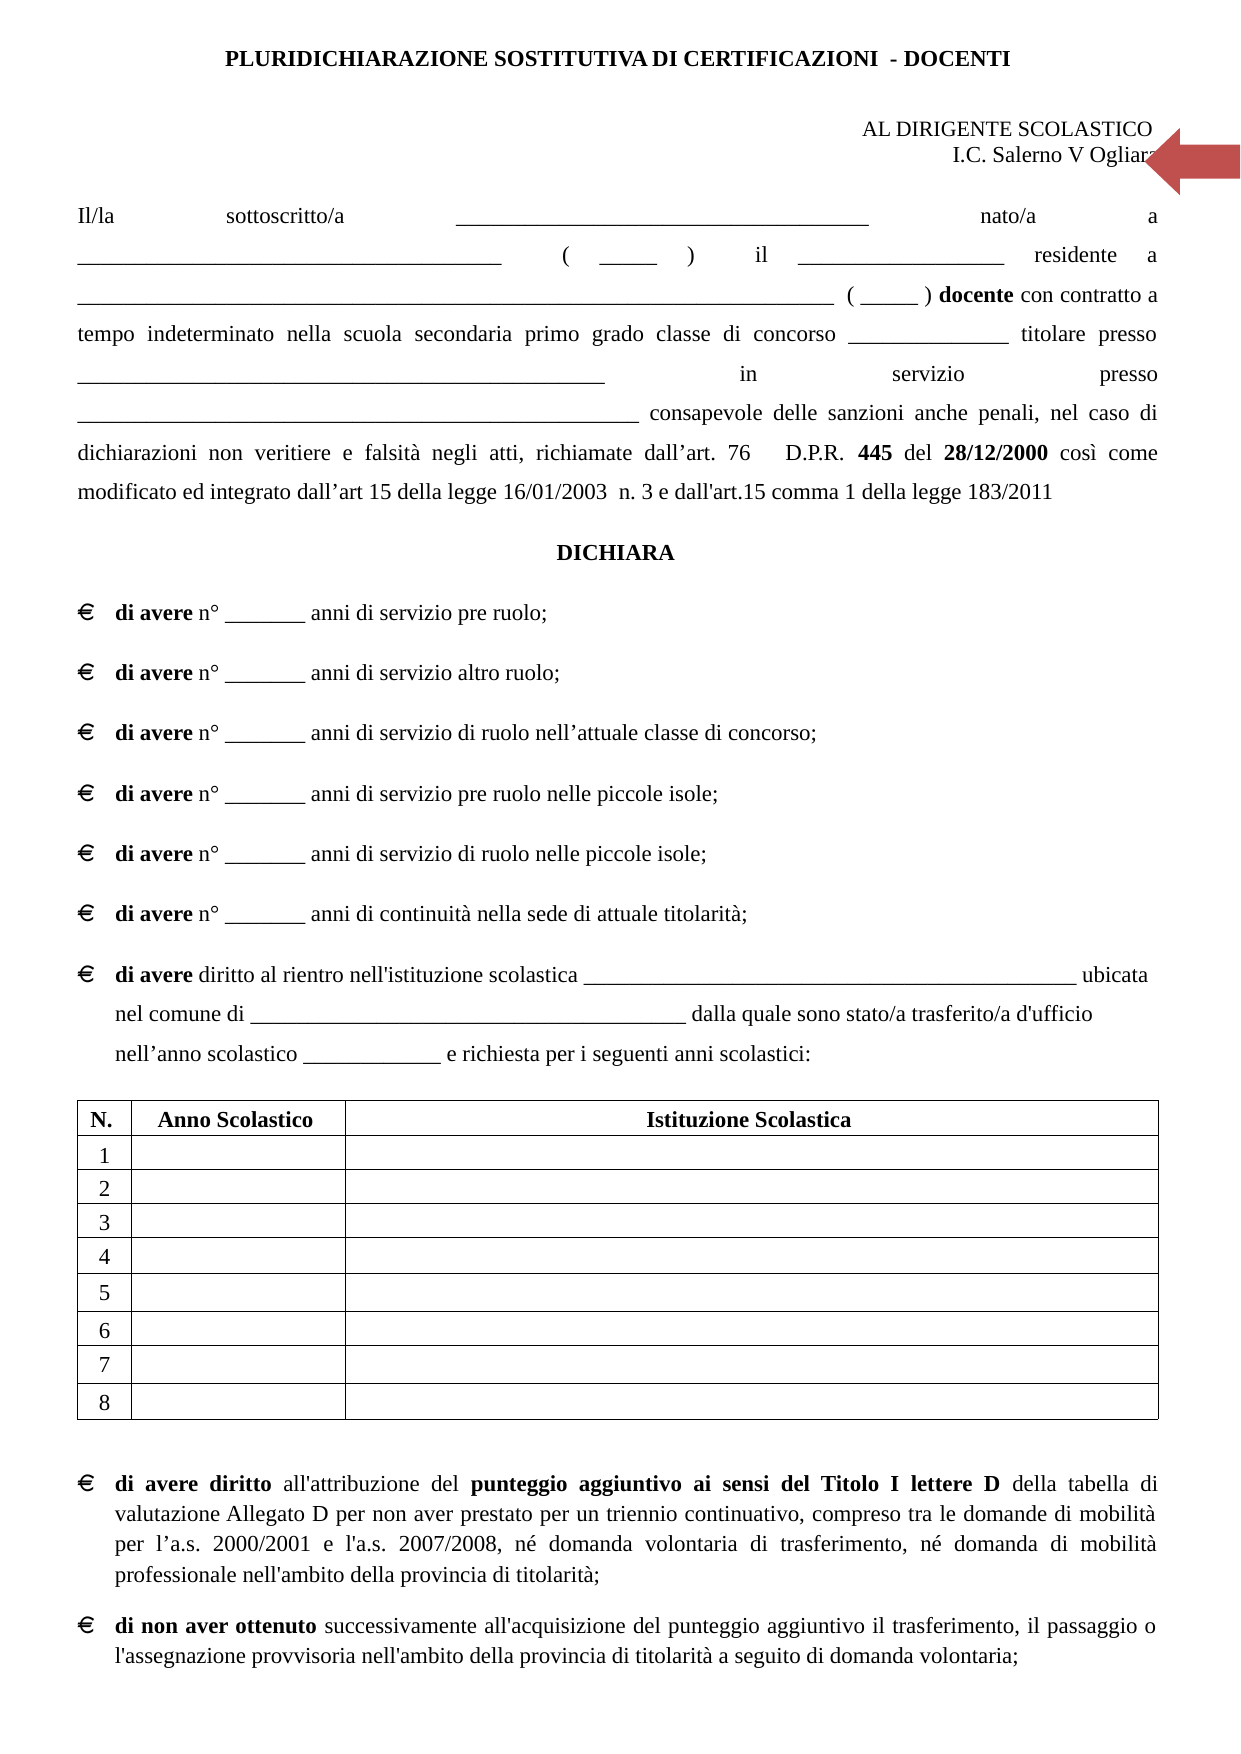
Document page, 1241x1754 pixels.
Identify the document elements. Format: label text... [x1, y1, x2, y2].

text PLURIDICHIARAZIONE SOSTITUTIVA DI CERTIFICAZIONI - DOCENTI [77, 44, 1158, 71]
table_cell [132, 1274, 345, 1311]
table_cell 5 [78, 1274, 131, 1311]
table_cell [346, 1312, 1158, 1345]
table_cell [346, 1384, 1158, 1418]
table_header Anno Scolastico [132, 1101, 345, 1135]
table_cell 2 [78, 1170, 131, 1203]
table_cell [132, 1170, 345, 1203]
list di avere n° _______ anni di continuità nella sede di attuale titolarità; [77, 900, 1158, 927]
table_cell [132, 1384, 345, 1418]
text Il/la sottoscritto/a ____________________________________ nato/a a _____________________________________ ( _____ ) il __________________ residente a __________________________________________________________________ ( _____ ) docente con contratto a tempo indeterminato nella scuola secondaria primo grado classe di concorso ______________ titolare presso ______________________________________________ in servizio presso _________________________________________________ consapevole delle sanzioni anche penali, nel caso di dichiarazioni non veritiere e falsità negli atti, richiamate dall’art. 76 D.P.R. 445 del 28/12/2000 così come modificato ed integrato dall’art 15 della legge 16/01/2003 n. 3 e dall'art.15 comma 1 della legge 183/2011 [77, 202, 1158, 504]
table_cell [346, 1238, 1158, 1272]
table_cell [132, 1238, 345, 1272]
table_cell 6 [78, 1312, 131, 1345]
list di avere n° _______ anni di servizio di ruolo nelle piccole isole; [77, 840, 1158, 866]
list di avere diritto all'attribuzione del punteggio aggiuntivo ai sensi del Titolo I lettere D della tabella di valutazione Allegato D per non aver prestato per un triennio continuativo, compreso tra le domande di mobilità per l’a.s. 2000/2001 e l'a.s. 2007/2008, né domanda volontaria di trasferimento, né domanda di mobilità professionale nell'ambito della provincia di titolarità; [77, 1470, 1158, 1587]
table_cell [346, 1204, 1158, 1237]
text AL DIRIGENTE SCOLASTICO [607, 118, 1158, 142]
table_cell [346, 1136, 1158, 1169]
table_cell [132, 1312, 345, 1345]
table_cell [346, 1170, 1158, 1203]
table_cell [346, 1346, 1158, 1383]
table_cell 8 [78, 1384, 131, 1418]
table_header N. [78, 1101, 131, 1135]
table_cell [132, 1204, 345, 1237]
table_cell [132, 1136, 345, 1169]
table_cell [346, 1274, 1158, 1311]
text DICHIARA [77, 538, 1158, 565]
table_cell 3 [78, 1204, 131, 1237]
list di avere n° _______ anni di servizio altro ruolo; [77, 659, 1158, 686]
table_cell [132, 1346, 345, 1383]
table_header Istituzione Scolastica [346, 1101, 1158, 1135]
list di avere n° _______ anni di servizio pre ruolo; [77, 599, 1158, 625]
list di non aver ottenuto successivamente all'acquisizione del punteggio aggiuntivo il trasferimento, il passaggio o l'assegnazione provvisoria nell'ambito della provincia di titolarità a seguito di domanda volontaria; [77, 1612, 1158, 1668]
list di avere n° _______ anni di servizio pre ruolo nelle piccole isole; [77, 780, 1158, 806]
table_cell 1 [78, 1136, 131, 1169]
text I.C. Salerno V Ogliara [77, 142, 1158, 168]
table_cell 7 [78, 1346, 131, 1383]
list di avere n° _______ anni di servizio di ruolo nell’attuale classe di concorso; [77, 719, 1158, 746]
list di avere diritto al rientro nell'istituzione scolastica ___________________________________________ ubicata nel comune di ______________________________________ dalla quale sono stato/a trasferito/a d'ufficio nell’anno scolastico ____________ e richiesta per i seguenti anni scolastici: [77, 961, 1158, 1066]
table_cell 4 [78, 1238, 131, 1272]
